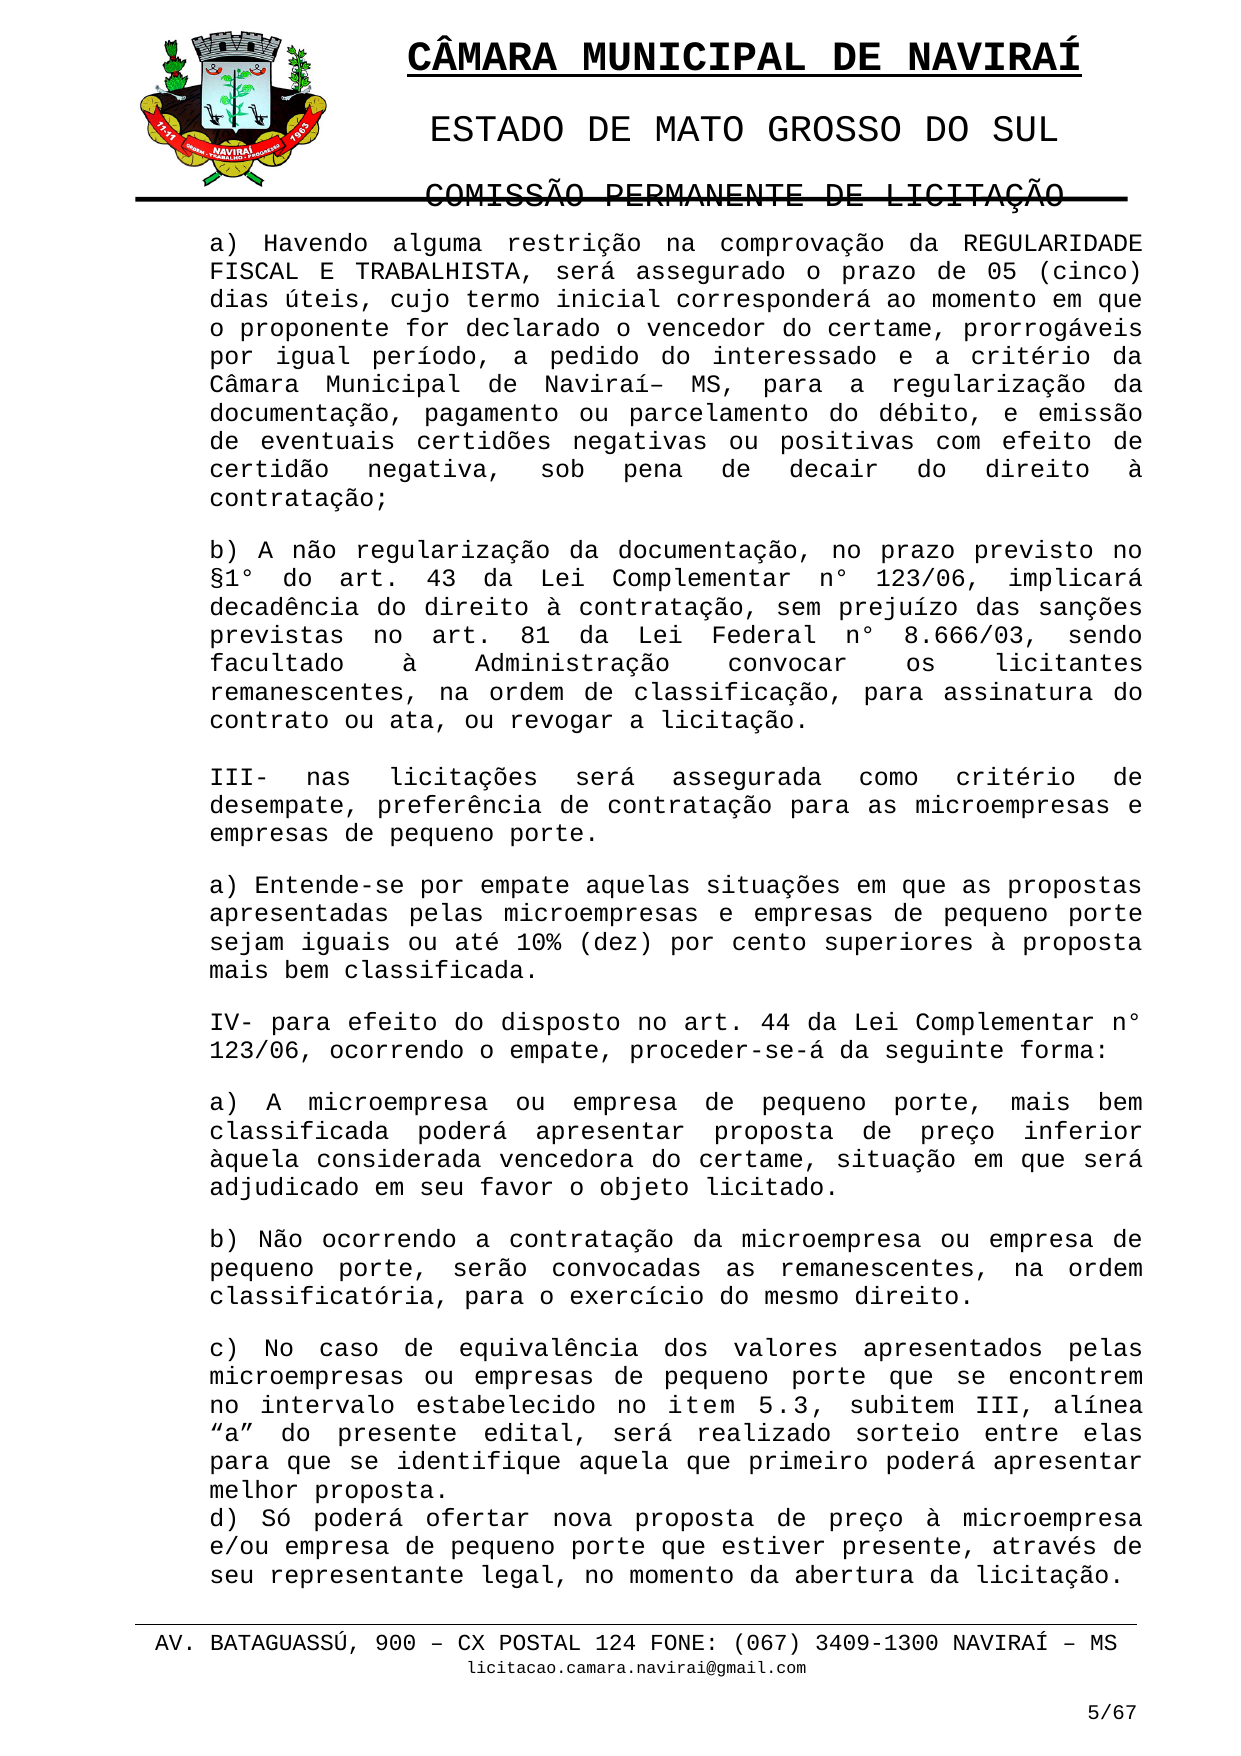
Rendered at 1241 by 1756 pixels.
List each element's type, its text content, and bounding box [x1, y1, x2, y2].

text a) Entende-se por empate aquelas situações em que as propostas apresentadas pelas microempresas e empresas de pequeno porte sejam iguais ou até 10% (dez) por cento superiores à proposta mais bem classificada. [209, 873, 1143, 986]
text b) A não regularização da documentação, no prazo previsto no §1° do art. 43 da Lei Complementar n° 123/06, implicará decadência do direito à contratação, sem prejuízo das sanções previstas no art. 81 da Lei Federal n° 8.666/03, sendo facultado à Administração convocar os licitantes remanescentes, na ordem de classificação, para assinatura do contrato ou ata, ou revogar a licitação. [209, 537, 1143, 736]
text IV- para efeito do disposto no art. 44 da Lei Complementar n° 123/06, ocorrendo o empate, proceder-se-á da seguinte forma: [209, 1010, 1143, 1066]
text b) Não ocorrendo a contratação da microempresa ou empresa de pequeno porte, serão convocadas as remanescentes, na ordem classificatória, para o exercício do mesmo direito. [209, 1227, 1143, 1312]
text III- nas licitações será assegurada como critério de desempate, preferência de contratação para as microempresas e empresas de pequeno porte. [209, 764, 1143, 849]
text a) Havendo alguma restrição na comprovação da REGULARIDADE FISCAL E TRABALHISTA, será assegurado o prazo de 05 (cinco) dias úteis, cujo termo inicial corresponderá ao momento em que o proponente for declarado o vencedor do certame, prorrogáveis por igual período, a pedido do interessado e a critério da Câmara Municipal de Naviraí– MS, para a regularização da documentação, pagamento ou parcelamento do débito, e emissão de eventuais certidões negativas ou positivas com efeito de certidão negativa, sob pena de decair do direito à contratação; [209, 230, 1143, 514]
text d) Só poderá ofertar nova proposta de preço à microempresa e/ou empresa de pequeno porte que estiver presente, através de seu representante legal, no momento da abertura da licitação. [209, 1506, 1143, 1591]
text c) No caso de equivalência dos valores apresentados pelas microempresas ou empresas de pequeno porte que se encontrem no intervalo estabelecido no item 5.3, subitem III, alínea “a” do presente edital, será realizado sorteio entre elas para que se identifique aquela que primeiro poderá apresentar melhor proposta. [209, 1336, 1143, 1506]
picture [137, 31, 327, 187]
text a) A microempresa ou empresa de pequeno porte, mais bem classificada poderá apresentar proposta de preço inferior àquela considerada vencedora do certame, situação em que será adjudicado em seu favor o objeto licitado. [209, 1090, 1143, 1203]
